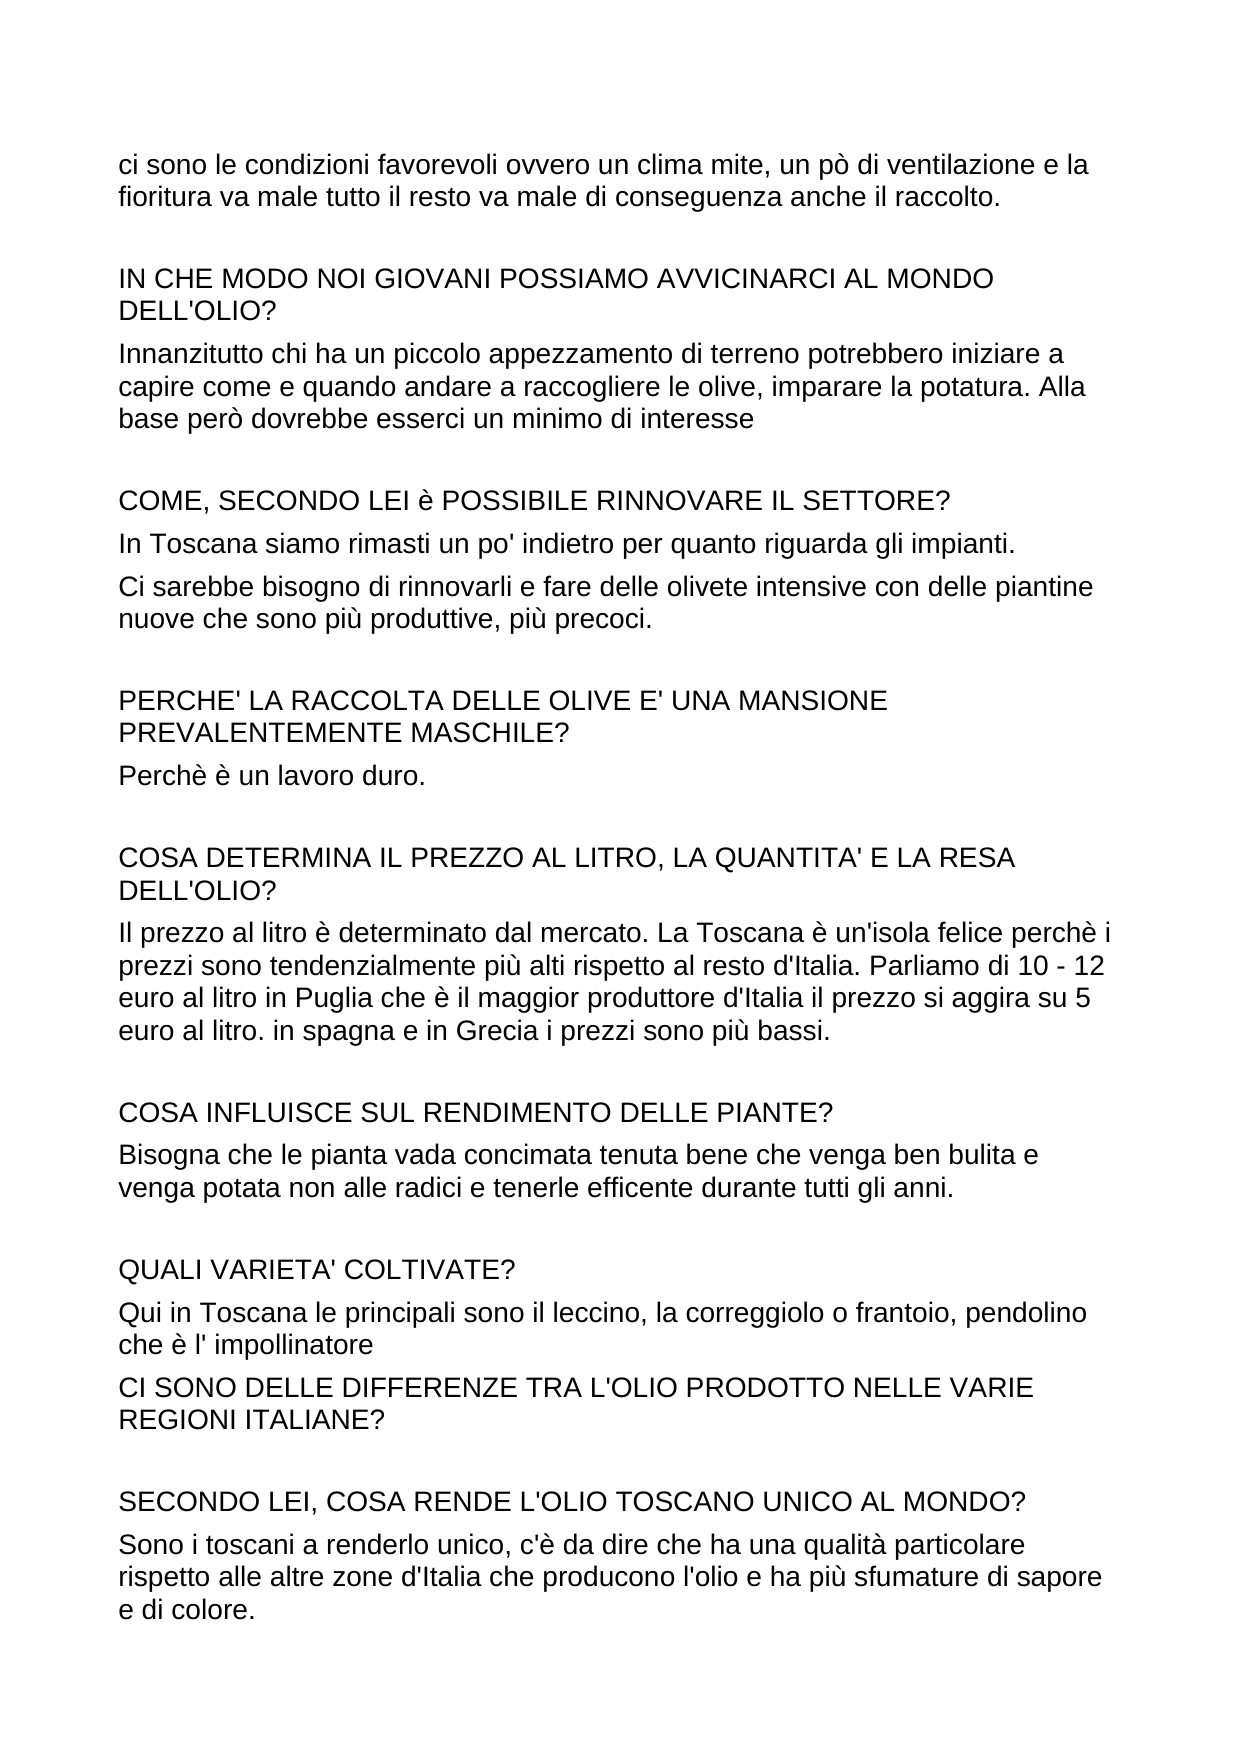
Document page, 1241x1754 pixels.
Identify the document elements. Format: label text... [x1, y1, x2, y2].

text CI SONO DELLE DIFFERENZE TRA L'OLIO PRODOTTO NELLE VARIE REGIONI ITALIANE? [118, 1371, 1122, 1436]
text Qui in Toscana le principali sono il leccino, la correggiolo o frantoio, pendolino che è l' impollinatore [118, 1296, 1122, 1360]
text In Toscana siamo rimasti un po' indietro per quanto riguarda gli impianti. [118, 527, 1122, 559]
text COSA DETERMINA IL PREZZO AL LITRO, LA QUANTITA' E LA RESA DELL'OLIO? [118, 841, 1122, 906]
text Innanzitutto chi ha un piccolo appezzamento di terreno potrebbero iniziare a capire come e quando andare a raccogliere le olive, imparare la potatura. Alla base però dovrebbe esserci un minimo di interesse [118, 337, 1122, 434]
text PERCHE' LA RACCOLTA DELLE OLIVE E' UNA MANSIONE PREVALENTEMENTE MASCHILE? [118, 684, 1122, 749]
text ci sono le condizioni favorevoli ovvero un clima mite, un pò di ventilazione e la fioritura va male tutto il resto va male di conseguenza anche il raccolto. [118, 148, 1122, 212]
text Ci sarebbe bisogno di rinnovarli e fare delle olivete intensive con delle piantine nuove che sono più produttive, più precoci. [118, 569, 1122, 634]
text Bisogna che le pianta vada concimata tenuta bene che venga ben bulita e venga potata non alle radici e tenerle efficente durante tutti gli anni. [118, 1138, 1122, 1203]
text COSA INFLUISCE SUL RENDIMENTO DELLE PIANTE? [118, 1096, 1122, 1128]
text Sono i toscani a renderlo unico, c'è da dire che ha una qualità particolare rispetto alle altre zone d'Italia che producono l'olio e ha più sfumature di sapore e di colore. [118, 1528, 1122, 1625]
text IN CHE MODO NOI GIOVANI POSSIAMO AVVICINARCI AL MONDO DELL'OLIO? [118, 262, 1122, 327]
text Perchè è un lavoro duro. [118, 759, 1122, 792]
text QUALI VARIETA' COLTIVATE? [118, 1253, 1122, 1285]
text COME, SECONDO LEI è POSSIBILE RINNOVARE IL SETTORE? [118, 484, 1122, 516]
text SECONDO LEI, COSA RENDE L'OLIO TOSCANO UNICO AL MONDO? [118, 1485, 1122, 1517]
text Il prezzo al litro è determinato dal mercato. La Toscana è un'isola felice perchè i prezzi sono tendenzialmente più alti rispetto al resto d'Italia. Parliamo di 10 - 12 euro al litro in Puglia che è il maggior produttore d'Italia il prezzo si aggira su 5 euro al litro. in spagna e in Grecia i prezzi sono più bassi. [118, 916, 1122, 1046]
